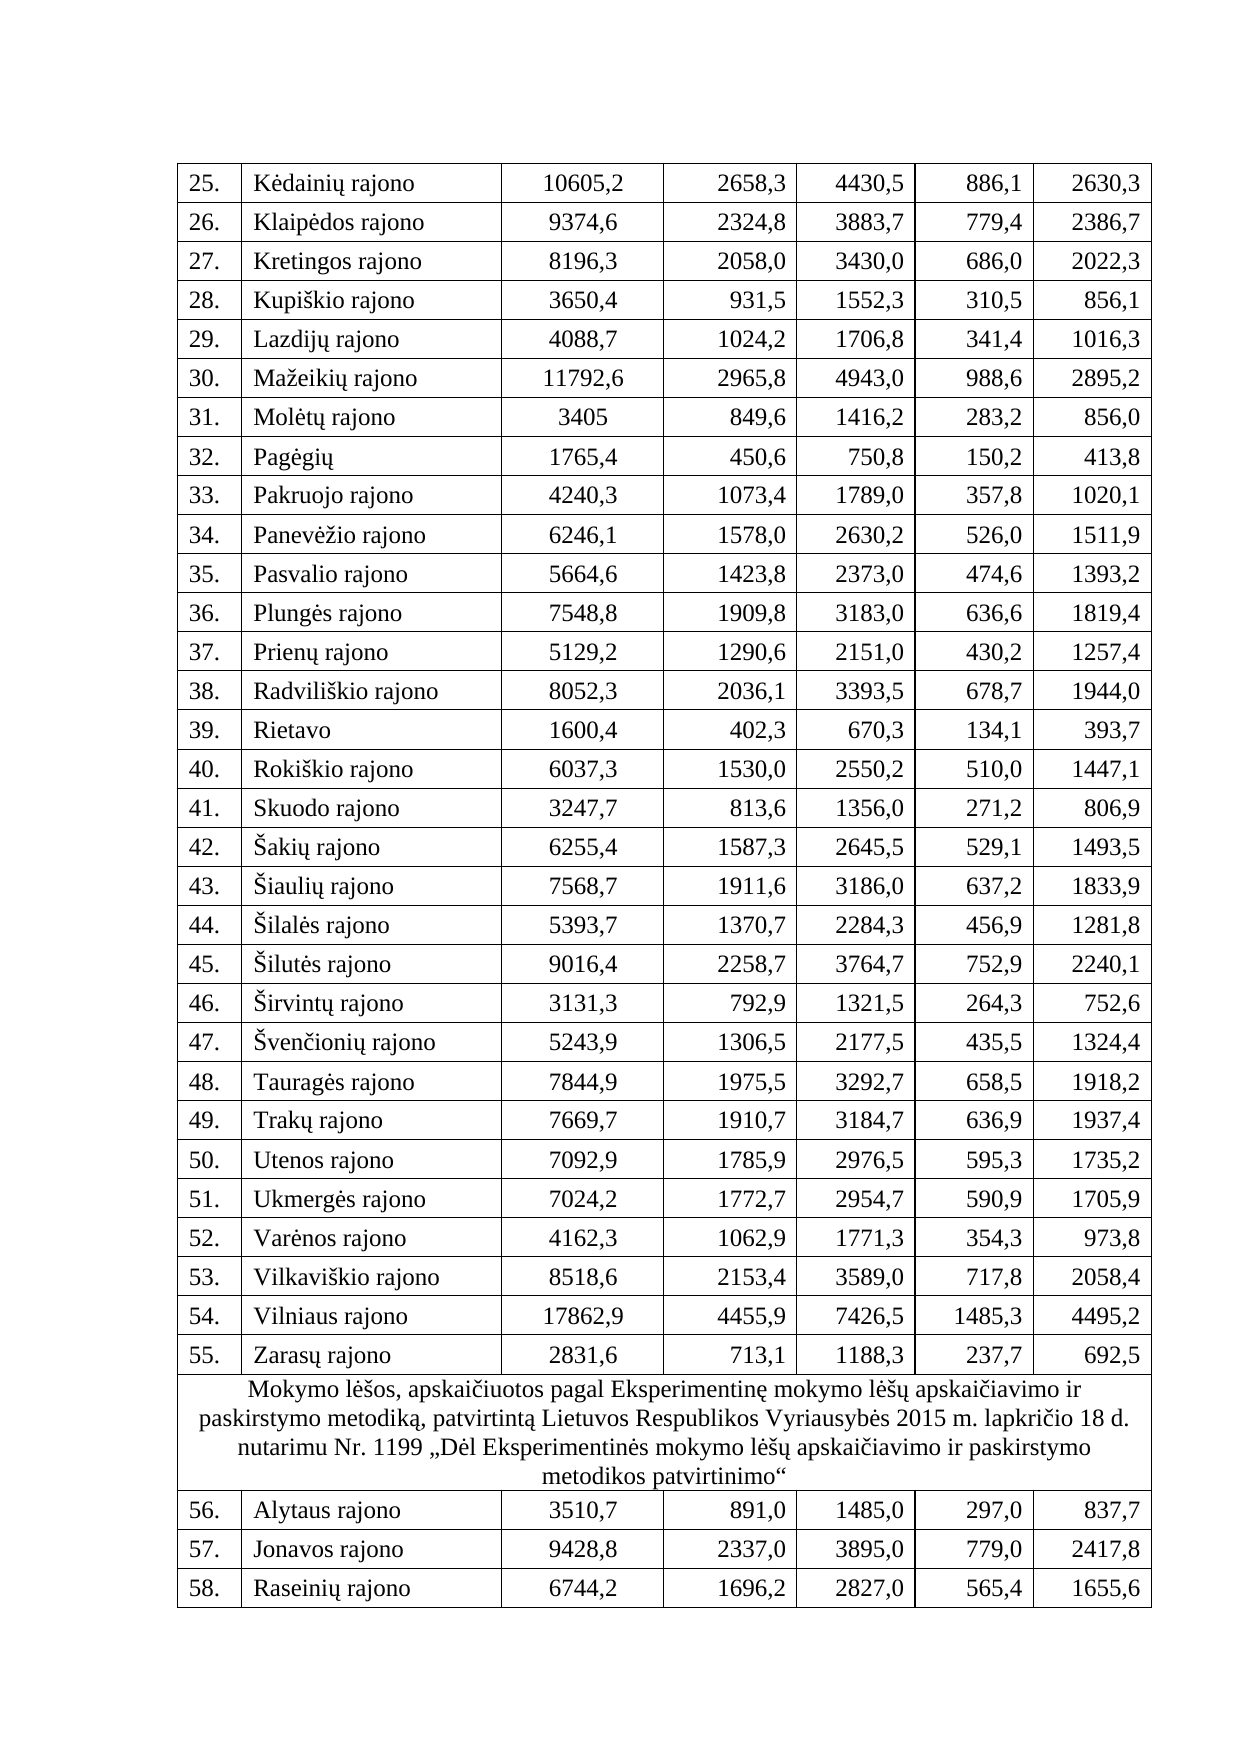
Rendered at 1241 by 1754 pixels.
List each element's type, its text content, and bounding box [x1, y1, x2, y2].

table_cell 1600,4 [502, 710, 663, 748]
table_cell 1485,0 [797, 1491, 914, 1528]
table_cell 5243,9 [502, 1023, 663, 1061]
table_cell 686,0 [916, 242, 1033, 280]
table_cell 510,0 [916, 750, 1033, 787]
table_cell 3895,0 [797, 1530, 914, 1568]
table_cell 39. [178, 710, 241, 748]
table_cell 4430,5 [797, 164, 914, 202]
table_cell 36. [178, 593, 241, 631]
table_cell 3650,4 [502, 281, 663, 319]
table_cell 750,8 [797, 437, 914, 475]
table_cell Pagėgių [242, 437, 501, 475]
table_cell Radviliškio rajono [242, 671, 501, 709]
table_cell 1911,6 [664, 867, 796, 905]
table_cell 5664,6 [502, 554, 663, 592]
table_cell 1771,3 [797, 1218, 914, 1256]
table_cell 891,0 [664, 1491, 796, 1528]
table_cell 32. [178, 437, 241, 475]
table_cell 529,1 [916, 828, 1033, 866]
table_cell 1188,3 [797, 1335, 914, 1373]
table_cell 849,6 [664, 398, 796, 436]
table_cell 38. [178, 671, 241, 709]
table_cell 2177,5 [797, 1023, 914, 1061]
table_cell 3183,0 [797, 593, 914, 631]
table_cell 1020,1 [1034, 476, 1151, 514]
table_cell Ukmergės rajono [242, 1179, 501, 1217]
table_cell 3186,0 [797, 867, 914, 905]
table_cell 7568,7 [502, 867, 663, 905]
table_cell 2337,0 [664, 1530, 796, 1568]
table_cell 1696,2 [664, 1569, 796, 1607]
table_cell Prienų rajono [242, 632, 501, 670]
table_cell 35. [178, 554, 241, 592]
table_cell 1370,7 [664, 906, 796, 944]
table_cell 692,5 [1034, 1335, 1151, 1373]
table_cell 6037,3 [502, 750, 663, 787]
table_cell 2324,8 [664, 203, 796, 241]
table_cell 565,4 [916, 1569, 1033, 1607]
table_cell Mažeikių rajono [242, 359, 501, 397]
table_cell 3589,0 [797, 1257, 914, 1295]
table_cell 57. [178, 1530, 241, 1568]
table_cell 813,6 [664, 789, 796, 827]
table_cell 3292,7 [797, 1062, 914, 1100]
table_cell 3184,7 [797, 1101, 914, 1139]
table_cell 9428,8 [502, 1530, 663, 1568]
table_cell 435,5 [916, 1023, 1033, 1061]
table_cell 1587,3 [664, 828, 796, 866]
table_cell 856,0 [1034, 398, 1151, 436]
table_cell 1552,3 [797, 281, 914, 319]
table_cell 357,8 [916, 476, 1033, 514]
table_cell 28. [178, 281, 241, 319]
table_cell 590,9 [916, 1179, 1033, 1217]
table_cell 988,6 [916, 359, 1033, 397]
table_cell 2417,8 [1034, 1530, 1151, 1568]
table_cell 886,1 [916, 164, 1033, 202]
table_cell 1306,5 [664, 1023, 796, 1061]
table_cell 3393,5 [797, 671, 914, 709]
table_cell Tauragės rajono [242, 1062, 501, 1100]
table_cell 55. [178, 1335, 241, 1373]
table_cell Šiaulių rajono [242, 867, 501, 905]
table_cell 595,3 [916, 1140, 1033, 1178]
table_cell 1024,2 [664, 320, 796, 358]
table_cell 4943,0 [797, 359, 914, 397]
table_cell 50. [178, 1140, 241, 1178]
table_cell 2386,7 [1034, 203, 1151, 241]
table_cell 752,6 [1034, 984, 1151, 1022]
table_cell 2645,5 [797, 828, 914, 866]
table_cell 636,6 [916, 593, 1033, 631]
table_cell 47. [178, 1023, 241, 1061]
table_cell 26. [178, 203, 241, 241]
table_cell 2151,0 [797, 632, 914, 670]
table_cell 45. [178, 945, 241, 983]
table_cell 1393,2 [1034, 554, 1151, 592]
table_cell 1062,9 [664, 1218, 796, 1256]
table_cell 310,5 [916, 281, 1033, 319]
table_cell 2258,7 [664, 945, 796, 983]
table_cell 2022,3 [1034, 242, 1151, 280]
table_cell 17862,9 [502, 1296, 663, 1334]
table_cell 1511,9 [1034, 515, 1151, 553]
table_cell 283,2 [916, 398, 1033, 436]
table_cell 1578,0 [664, 515, 796, 553]
table_cell 31. [178, 398, 241, 436]
table_cell 2954,7 [797, 1179, 914, 1217]
table_cell 150,2 [916, 437, 1033, 475]
table_cell 7844,9 [502, 1062, 663, 1100]
table_cell 1918,2 [1034, 1062, 1151, 1100]
table_cell Rietavo [242, 710, 501, 748]
table_cell 837,7 [1034, 1491, 1151, 1528]
table_cell 1257,4 [1034, 632, 1151, 670]
table_cell 2831,6 [502, 1335, 663, 1373]
table_cell 3405 [502, 398, 663, 436]
table_cell 8052,3 [502, 671, 663, 709]
table_cell 341,4 [916, 320, 1033, 358]
table_cell 2630,2 [797, 515, 914, 553]
table_cell Varėnos rajono [242, 1218, 501, 1256]
table_cell 4495,2 [1034, 1296, 1151, 1334]
table_cell 58. [178, 1569, 241, 1607]
table_cell Kėdainių rajono [242, 164, 501, 202]
table_cell 1910,7 [664, 1101, 796, 1139]
table_cell 1909,8 [664, 593, 796, 631]
table_cell 56. [178, 1491, 241, 1528]
table_cell 973,8 [1034, 1218, 1151, 1256]
table_cell 1765,4 [502, 437, 663, 475]
table_cell 2036,1 [664, 671, 796, 709]
table_cell 29. [178, 320, 241, 358]
table_cell 779,0 [916, 1530, 1033, 1568]
table_cell 1447,1 [1034, 750, 1151, 787]
table_cell 9374,6 [502, 203, 663, 241]
table_cell 40. [178, 750, 241, 787]
table_cell 27. [178, 242, 241, 280]
table_cell 237,7 [916, 1335, 1033, 1373]
table_cell Mokymo lėšos, apskaičiuotos pagal Eksperimentinę mokymo lėšų apskaičiavimo ir paskirstymo metodiką, patvirtintą Lietuvos Respublikos Vyriausybės 2015 m. lapkričio 18 d. nutarimu Nr. 1199 „Dėl Eksperimentinės mokymo lėšų apskaičiavimo ir paskirstymo metodikos patvirtinimo“ [178, 1375, 1151, 1489]
table_cell 637,2 [916, 867, 1033, 905]
table_cell 354,3 [916, 1218, 1033, 1256]
table_cell 1655,6 [1034, 1569, 1151, 1607]
table_cell 450,6 [664, 437, 796, 475]
table_cell 1819,4 [1034, 593, 1151, 631]
table_cell 9016,4 [502, 945, 663, 983]
table_cell 1016,3 [1034, 320, 1151, 358]
table_cell Trakų rajono [242, 1101, 501, 1139]
table_cell 2373,0 [797, 554, 914, 592]
table_cell 7669,7 [502, 1101, 663, 1139]
table_cell 1321,5 [797, 984, 914, 1022]
table_cell Raseinių rajono [242, 1569, 501, 1607]
table_cell 271,2 [916, 789, 1033, 827]
table_cell 2058,4 [1034, 1257, 1151, 1295]
table_cell 4455,9 [664, 1296, 796, 1334]
table_cell Kretingos rajono [242, 242, 501, 280]
table_cell 1735,2 [1034, 1140, 1151, 1178]
table_cell 46. [178, 984, 241, 1022]
table_cell 2827,0 [797, 1569, 914, 1607]
table_cell 7548,8 [502, 593, 663, 631]
table_cell 1416,2 [797, 398, 914, 436]
table_cell 37. [178, 632, 241, 670]
table_cell 1772,7 [664, 1179, 796, 1217]
table_cell Zarasų rajono [242, 1335, 501, 1373]
table_cell 1493,5 [1034, 828, 1151, 866]
table_cell 713,1 [664, 1335, 796, 1373]
table_cell Jonavos rajono [242, 1530, 501, 1568]
table_cell 4088,7 [502, 320, 663, 358]
table_cell 2965,8 [664, 359, 796, 397]
table_cell 474,6 [916, 554, 1033, 592]
table_cell 3430,0 [797, 242, 914, 280]
table_cell Lazdijų rajono [242, 320, 501, 358]
table_cell 25. [178, 164, 241, 202]
table_cell 3883,7 [797, 203, 914, 241]
table_cell 413,8 [1034, 437, 1151, 475]
table_cell 8518,6 [502, 1257, 663, 1295]
table_cell Pasvalio rajono [242, 554, 501, 592]
table_cell 3764,7 [797, 945, 914, 983]
table_cell 1324,4 [1034, 1023, 1151, 1061]
table_cell 1937,4 [1034, 1101, 1151, 1139]
table_cell Skuodo rajono [242, 789, 501, 827]
table_cell 2153,4 [664, 1257, 796, 1295]
table_cell 44. [178, 906, 241, 944]
table_cell 678,7 [916, 671, 1033, 709]
table_cell 52. [178, 1218, 241, 1256]
table_cell 402,3 [664, 710, 796, 748]
table_cell 2895,2 [1034, 359, 1151, 397]
table_cell 393,7 [1034, 710, 1151, 748]
table_cell 1785,9 [664, 1140, 796, 1178]
table_cell Plungės rajono [242, 593, 501, 631]
table_cell Švenčionių rajono [242, 1023, 501, 1061]
table_cell Alytaus rajono [242, 1491, 501, 1528]
table_cell Šilutės rajono [242, 945, 501, 983]
table_cell Klaipėdos rajono [242, 203, 501, 241]
table_cell 6744,2 [502, 1569, 663, 1607]
table_cell 51. [178, 1179, 241, 1217]
table_cell 1705,9 [1034, 1179, 1151, 1217]
table_cell 430,2 [916, 632, 1033, 670]
table_cell 11792,6 [502, 359, 663, 397]
table_cell 526,0 [916, 515, 1033, 553]
table_cell Kupiškio rajono [242, 281, 501, 319]
table_cell 43. [178, 867, 241, 905]
table_cell 1356,0 [797, 789, 914, 827]
table_cell 1485,3 [916, 1296, 1033, 1334]
table_cell 717,8 [916, 1257, 1033, 1295]
table_cell Vilkaviškio rajono [242, 1257, 501, 1295]
table_cell 41. [178, 789, 241, 827]
table_cell 1706,8 [797, 320, 914, 358]
table_cell Šilalės rajono [242, 906, 501, 944]
table_cell 752,9 [916, 945, 1033, 983]
table_cell 10605,2 [502, 164, 663, 202]
table_cell 134,1 [916, 710, 1033, 748]
table_cell 5129,2 [502, 632, 663, 670]
table_cell 4240,3 [502, 476, 663, 514]
table_cell 3247,7 [502, 789, 663, 827]
table_cell 779,4 [916, 203, 1033, 241]
table_cell 658,5 [916, 1062, 1033, 1100]
table_cell 7092,9 [502, 1140, 663, 1178]
table_cell 7024,2 [502, 1179, 663, 1217]
table_cell 34. [178, 515, 241, 553]
table_cell 49. [178, 1101, 241, 1139]
table_cell 6246,1 [502, 515, 663, 553]
table_cell 33. [178, 476, 241, 514]
table_cell Pakruojo rajono [242, 476, 501, 514]
table_cell 1423,8 [664, 554, 796, 592]
table_cell 2976,5 [797, 1140, 914, 1178]
table_cell 670,3 [797, 710, 914, 748]
table_cell 2550,2 [797, 750, 914, 787]
table_cell 1290,6 [664, 632, 796, 670]
table_cell 856,1 [1034, 281, 1151, 319]
table_cell Panevėžio rajono [242, 515, 501, 553]
table_cell Vilniaus rajono [242, 1296, 501, 1334]
table_cell 2630,3 [1034, 164, 1151, 202]
table_cell 636,9 [916, 1101, 1033, 1139]
table_cell 54. [178, 1296, 241, 1334]
table_cell 6255,4 [502, 828, 663, 866]
table_cell 2058,0 [664, 242, 796, 280]
table_cell 42. [178, 828, 241, 866]
table_cell 297,0 [916, 1491, 1033, 1528]
table_cell Molėtų rajono [242, 398, 501, 436]
table_cell 1833,9 [1034, 867, 1151, 905]
table_cell 5393,7 [502, 906, 663, 944]
table_cell 792,9 [664, 984, 796, 1022]
table_cell 8196,3 [502, 242, 663, 280]
table_cell 1073,4 [664, 476, 796, 514]
table_cell 264,3 [916, 984, 1033, 1022]
table_cell 1281,8 [1034, 906, 1151, 944]
table_cell 30. [178, 359, 241, 397]
table_cell 4162,3 [502, 1218, 663, 1256]
table_cell 456,9 [916, 906, 1033, 944]
table_cell 1789,0 [797, 476, 914, 514]
table_cell 2658,3 [664, 164, 796, 202]
table_cell 1944,0 [1034, 671, 1151, 709]
table_cell 806,9 [1034, 789, 1151, 827]
table_cell 931,5 [664, 281, 796, 319]
table_cell Rokiškio rajono [242, 750, 501, 787]
table_cell 1975,5 [664, 1062, 796, 1100]
table_cell 2284,3 [797, 906, 914, 944]
table_cell Širvintų rajono [242, 984, 501, 1022]
table_cell 53. [178, 1257, 241, 1295]
table_cell 2240,1 [1034, 945, 1151, 983]
table_cell 7426,5 [797, 1296, 914, 1334]
table_cell 48. [178, 1062, 241, 1100]
table_cell 3131,3 [502, 984, 663, 1022]
table_cell 1530,0 [664, 750, 796, 787]
table_cell Utenos rajono [242, 1140, 501, 1178]
table_cell 3510,7 [502, 1491, 663, 1528]
table_cell Šakių rajono [242, 828, 501, 866]
